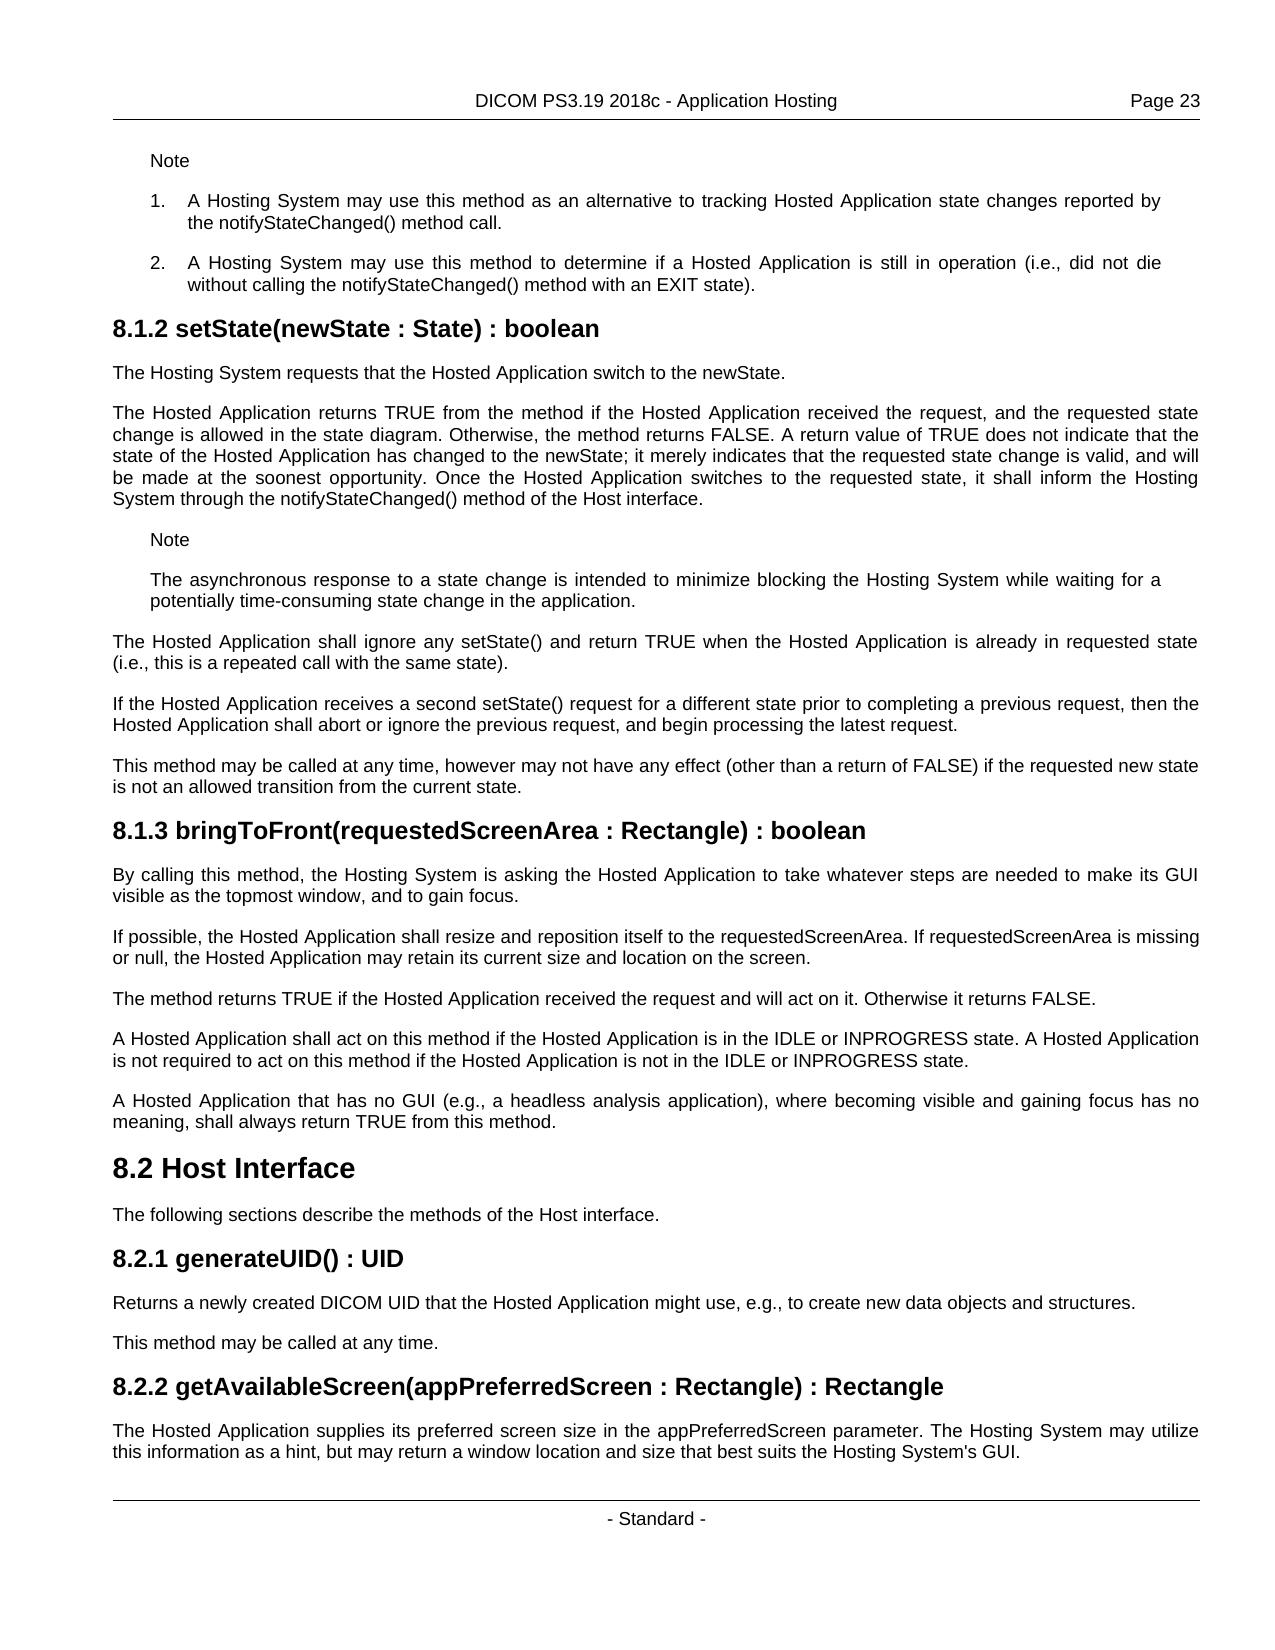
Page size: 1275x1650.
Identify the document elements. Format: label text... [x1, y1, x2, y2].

text Returns a newly created DICOM UID that the Hosted Application might use, e.g., to create new data objects and structures. [112, 1292, 1200, 1313]
text 8.1.3 bringToFront(requestedScreenArea : Rectangle) : boolean [112, 816, 1200, 845]
text The Hosted Application shall ignore any setState() and return TRUE when the Hosted Application is already in requested state (i.e., this is a repeated call with the same state). [112, 631, 1200, 674]
text The following sections describe the methods of the Host interface. [112, 1204, 1200, 1225]
text The method returns TRUE if the Hosted Application received the request and will act on it. Otherwise it returns FALSE. [112, 987, 1200, 1009]
text The Hosted Application returns TRUE from the method if the Hosted Application received the request, and the requested state change is allowed in the state diagram. Otherwise, the method returns FALSE. A return value of TRUE does not indicate that the state of the Hosted Application has changed to the newState; it merely indicates that the requested state change is valid, and will be made at the soonest opportunity. Once the Hosted Application switches to the requested state, it shall inform the Hosting System through the notifyStateChanged() method of the Host interface. [112, 402, 1200, 510]
text 8.1.2 setState(newState : State) : boolean [112, 314, 1200, 343]
text A Hosted Application that has no GUI (e.g., a headless analysis application), where becoming visible and gaining focus has no meaning, shall always return TRUE from this method. [112, 1090, 1200, 1133]
text This method may be called at any time, however may not have any effect (other than a return of FALSE) if the requested new state is not an allowed transition from the current state. [112, 754, 1200, 797]
text 8.2.1 generateUID() : UID [112, 1244, 1200, 1273]
text Note [150, 150, 1162, 172]
text By calling this method, the Hosting System is asking the Hosted Application to take whatever steps are needed to make its GUI visible as the topmost window, and to gain focus. [112, 864, 1200, 907]
text Note [150, 528, 1162, 550]
text 8.2.2 getAvailableScreen(appPreferredScreen : Rectangle) : Rectangle [112, 1372, 1200, 1401]
text This method may be called at any time. [112, 1332, 1200, 1353]
list A Hosting System may use this method as an alternative to tracking Hosted Application state changes reported by the notifyStateChanged() method call. [150, 190, 1162, 233]
text If possible, the Hosted Application shall resize and reposition itself to the requestedScreenArea. If requestedScreenArea is missing or null, the Hosted Application may retain its current size and location on the screen. [112, 926, 1200, 969]
text The asynchronous response to a state change is intended to minimize blocking the Hosting System while waiting for a potentially time-consuming state change in the application. [150, 569, 1162, 612]
list A Hosting System may use this method to determine if a Hosted Application is still in operation (i.e., did not die without calling the notifyStateChanged() method with an EXIT state). [150, 252, 1162, 295]
text The Hosted Application supplies its preferred screen size in the appPreferredScreen parameter. The Hosting System may utilize this information as a hint, but may return a window location and size that best suits the Hosting System's GUI. [112, 1420, 1200, 1463]
text If the Hosted Application receives a second setState() request for a different state prior to completing a previous request, then the Hosted Application shall abort or ignore the previous request, and begin processing the latest request. [112, 692, 1200, 736]
text 8.2 Host Interface [112, 1152, 1200, 1185]
text The Hosting System requests that the Hosted Application switch to the newState. [112, 362, 1200, 383]
text A Hosted Application shall act on this method if the Hosted Application is in the IDLE or INPROGRESS state. A Hosted Application is not required to act on this method if the Hosted Application is not in the IDLE or INPROGRESS state. [112, 1028, 1200, 1071]
